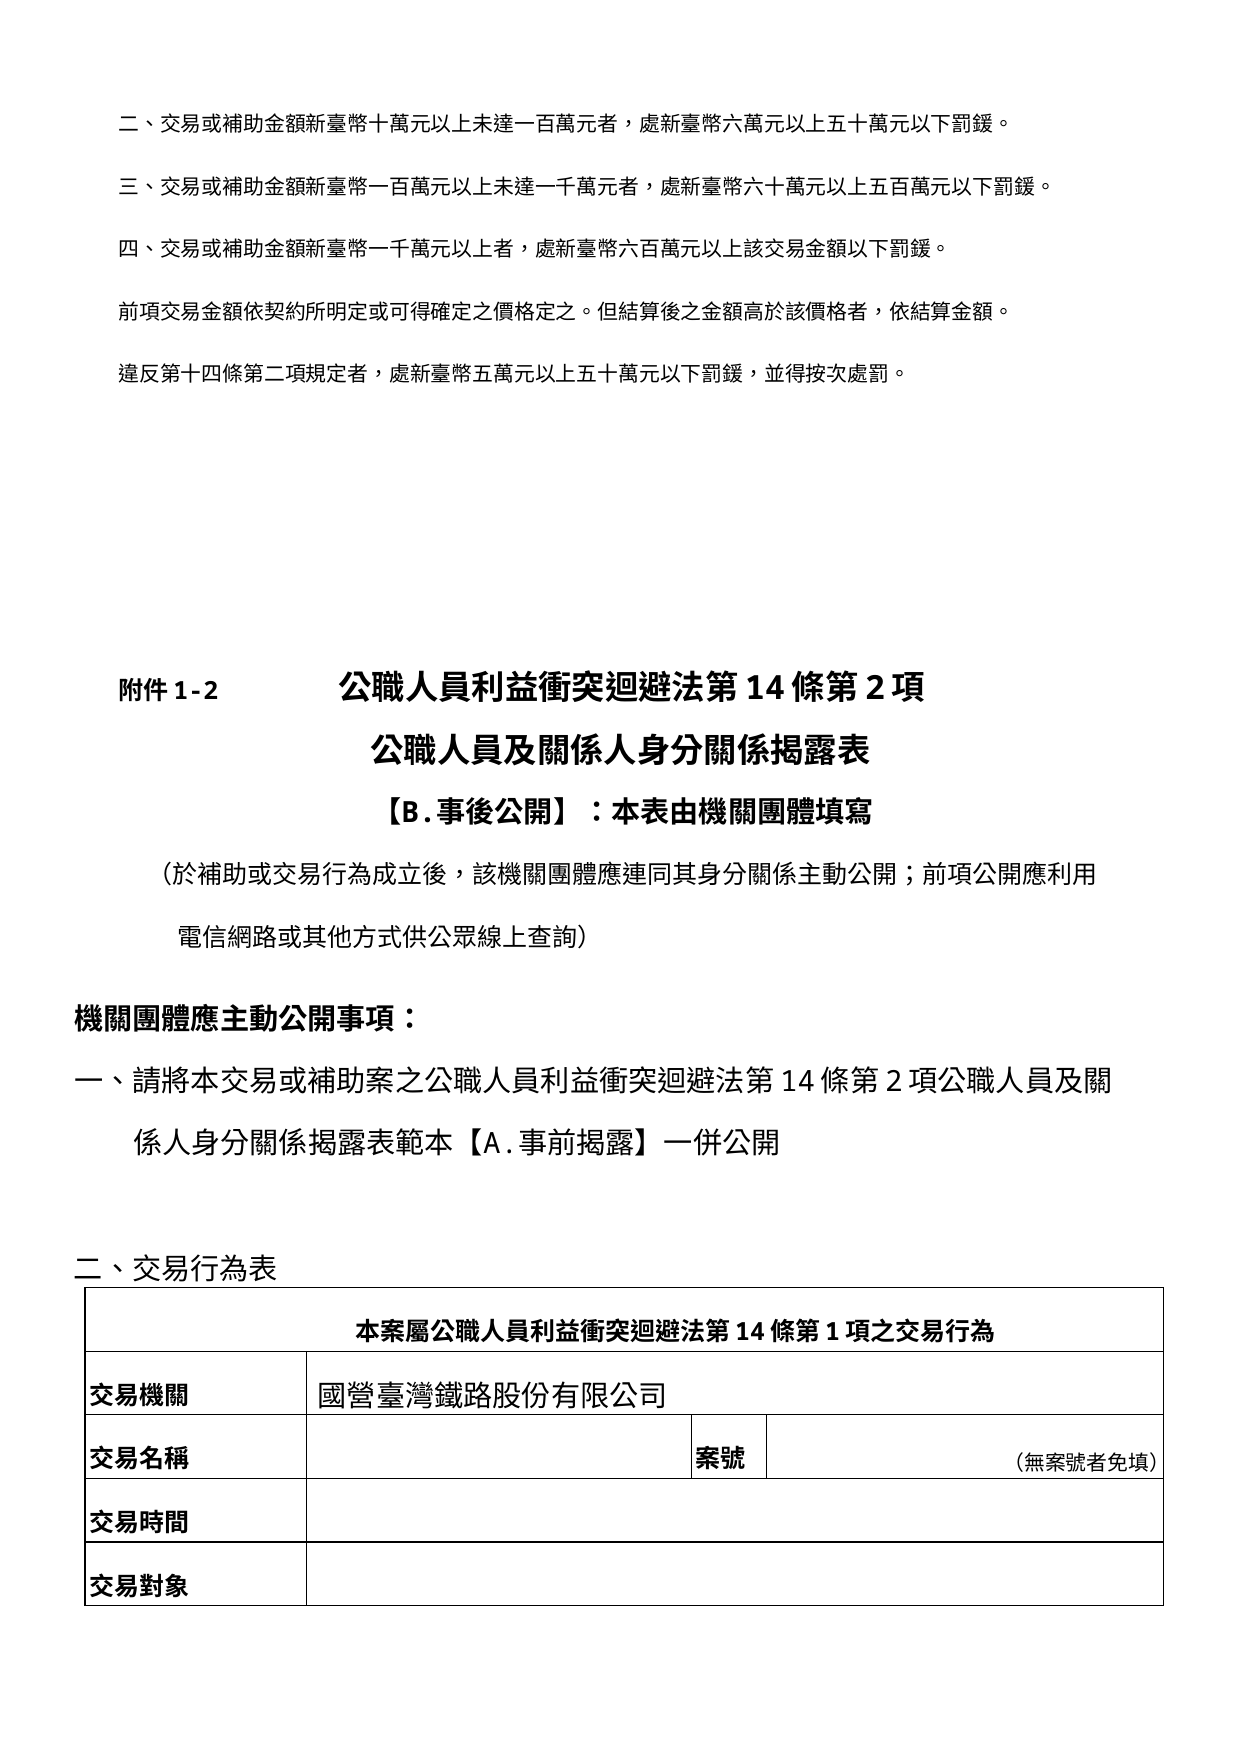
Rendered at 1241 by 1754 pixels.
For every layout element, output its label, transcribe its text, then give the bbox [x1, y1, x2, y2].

table_cell [307, 1479, 1163, 1541]
table_cell （無案號者免填） [767, 1415, 1163, 1478]
text 公職人員及關係人身分關係揭露表 [118, 706, 1122, 768]
text 一、請將本交易或補助案之公職人員利益衝突迴避法第14條第2項公職人員及關係人身分關係揭露表範本【A.事前揭露】一併公開 [74, 1037, 1122, 1162]
table_cell [307, 1543, 1163, 1605]
text （於補助或交易行為成立後，該機關團體應連同其身分關係主動公開；前項公開應利用電信網路或其他方式供公眾線上查詢） [148, 831, 1122, 956]
text 機關團體應主動公開事項： [74, 975, 1231, 1037]
table_cell 案號 [692, 1415, 766, 1478]
table_cell 交易對象 [86, 1543, 306, 1605]
text 違反第十四條第二項規定者，處新臺幣五萬元以上五十萬元以下罰鍰，並得按次處罰。 [118, 331, 1122, 393]
table_cell [307, 1415, 691, 1478]
table_cell 交易時間 [86, 1479, 306, 1541]
table_cell 國營臺灣鐵路股份有限公司 [307, 1352, 1163, 1414]
text 二、交易或補助金額新臺幣十萬元以上未達一百萬元者，處新臺幣六萬元以上五十萬元以下罰鍰。 [118, 81, 1122, 143]
table_cell 交易機關 [86, 1352, 306, 1414]
text 四、交易或補助金額新臺幣一千萬元以上者，處新臺幣六百萬元以上該交易金額以下罰鍰。 [118, 206, 1122, 268]
text 【B.事後公開】：本表由機關團體填寫 [15, 768, 1231, 831]
text 三、交易或補助金額新臺幣一百萬元以上未達一千萬元者，處新臺幣六十萬元以上五百萬元以下罰鍰。 [118, 143, 1122, 206]
table_header 本案屬公職人員利益衝突迴避法第14條第1項之交易行為 [86, 1288, 1163, 1351]
text 二、交易行為表 [73, 1225, 1231, 1287]
text 前項交易金額依契約所明定或可得確定之價格定之。但結算後之金額高於該價格者，依結算金額。 [118, 268, 1122, 331]
table_cell 交易名稱 [86, 1415, 306, 1478]
text 附件1-2 公職人員利益衝突迴避法第14條第2項 [118, 643, 1122, 706]
